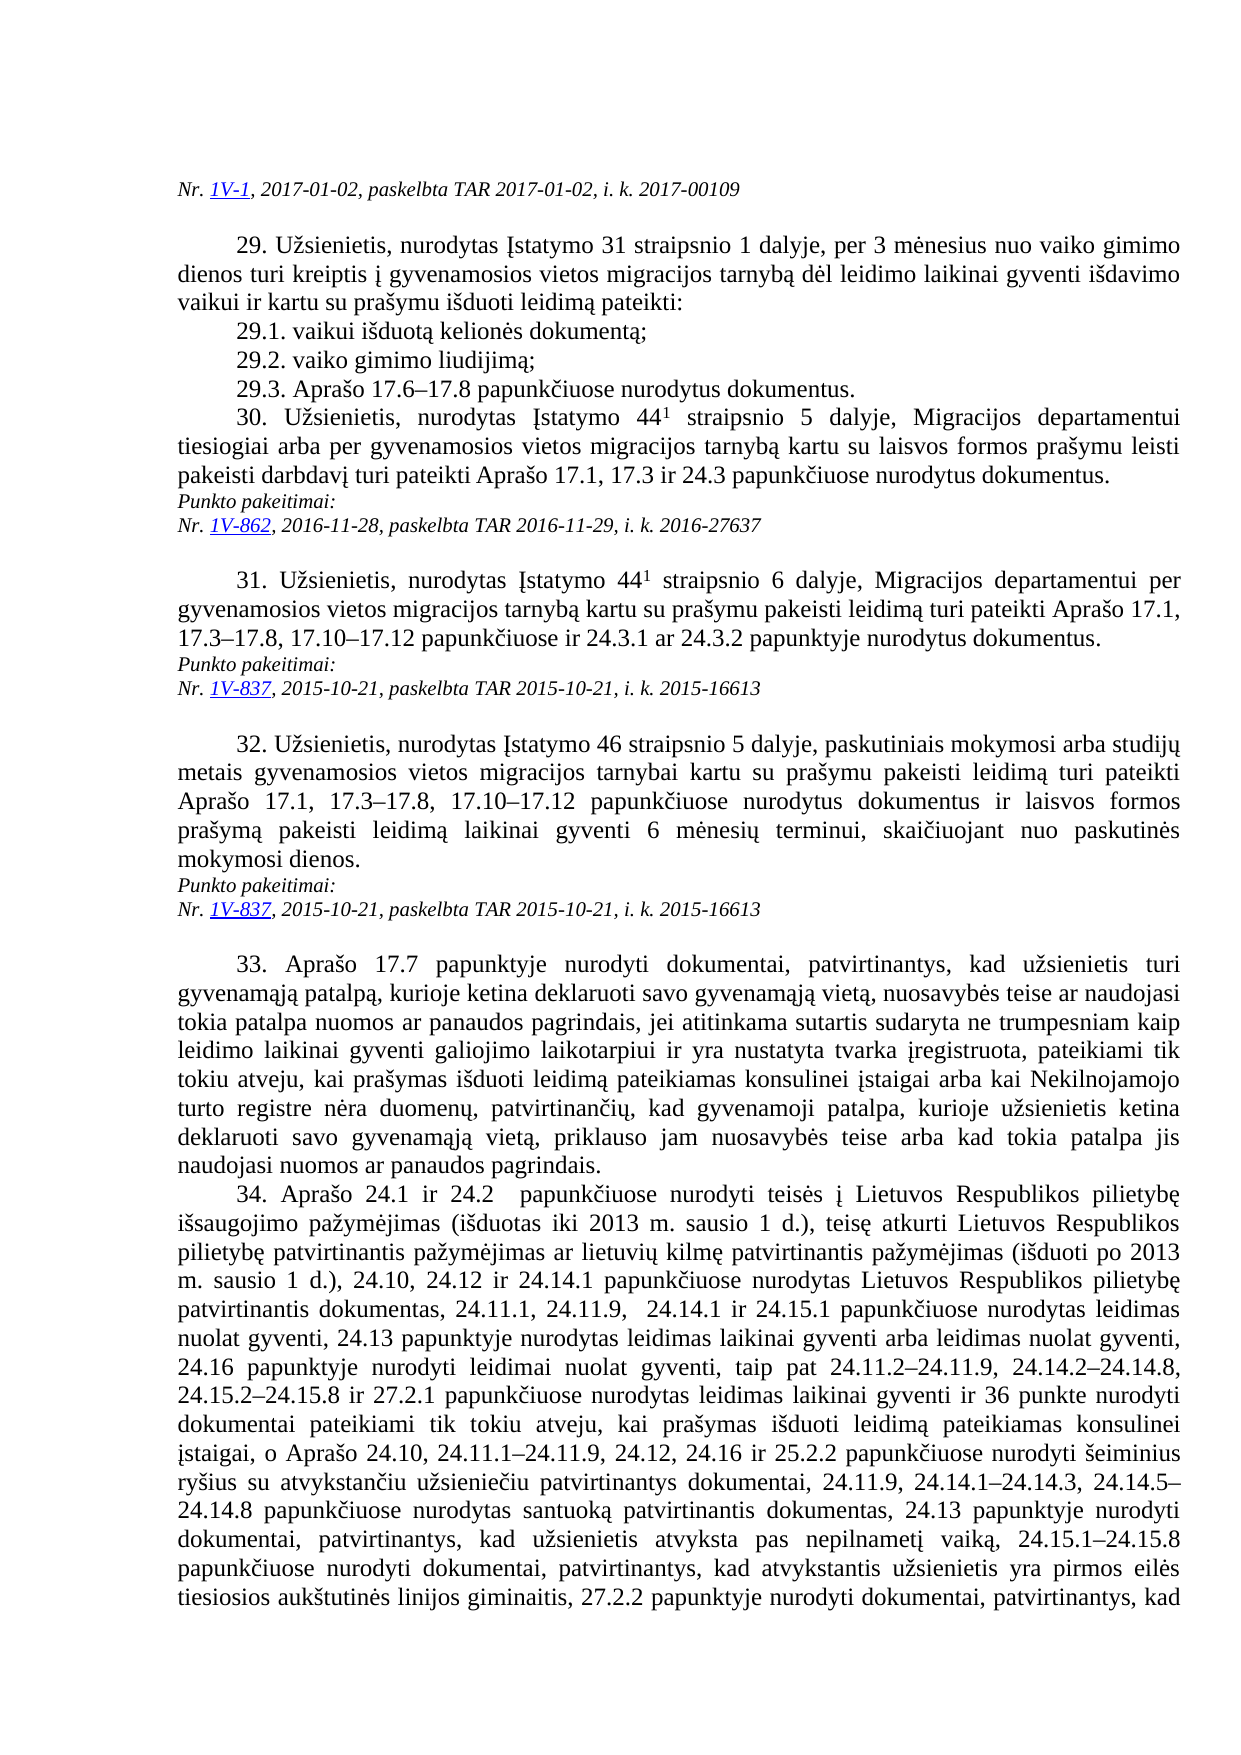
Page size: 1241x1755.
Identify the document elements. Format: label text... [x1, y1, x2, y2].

text 29.3. Aprašo 17.6–17.8 papunkčiuose nurodytus dokumentus. [177, 374, 1181, 402]
text Punkto pakeitimai: [177, 489, 1181, 513]
text 32. Užsienietis, nurodytas Įstatymo 46 straipsnio 5 dalyje, paskutiniais mokymosi arba studijų metais gyvenamosios vietos migracijos tarnybai kartu su prašymu pakeisti leidimą turi pateikti Aprašo 17.1, 17.3–17.8, 17.10–17.12 papunkčiuose nurodytus dokumentus ir laisvos formos prašymą pakeisti leidimą laikinai gyventi 6 mėnesių terminui, skaičiuojant nuo paskutinės mokymosi dienos. [177, 729, 1181, 872]
text 29.2. vaiko gimimo liudijimą; [177, 345, 1181, 374]
text Punkto pakeitimai: [177, 872, 1181, 897]
text Nr. 1V-1, 2017-01-02, paskelbta TAR 2017-01-02, i. k. 2017-00109 [177, 177, 1181, 201]
text Nr. 1V-837, 2015-10-21, paskelbta TAR 2015-10-21, i. k. 2015-16613 [177, 897, 1181, 921]
text Nr. 1V-837, 2015-10-21, paskelbta TAR 2015-10-21, i. k. 2015-16613 [177, 676, 1181, 700]
text 34. Aprašo 24.1 ir 24.2 papunkčiuose nurodyti teisės į Lietuvos Respublikos pilietybę išsaugojimo pažymėjimas (išduotas iki 2013 m. sausio 1 d.), teisę atkurti Lietuvos Respublikos pilietybę patvirtinantis pažymėjimas ar lietuvių kilmę patvirtinantis pažymėjimas (išduoti po 2013 m. sausio 1 d.), 24.10, 24.12 ir 24.14.1 papunkčiuose nurodytas Lietuvos Respublikos pilietybę patvirtinantis dokumentas, 24.11.1, 24.11.9, 24.14.1 ir 24.15.1 papunkčiuose nurodytas leidimas nuolat gyventi, 24.13 papunktyje nurodytas leidimas laikinai gyventi arba leidimas nuolat gyventi, 24.16 papunktyje nurodyti leidimai nuolat gyventi, taip pat 24.11.2–24.11.9, 24.14.2–24.14.8, 24.15.2–24.15.8 ir 27.2.1 papunkčiuose nurodytas leidimas laikinai gyventi ir 36 punkte nurodyti dokumentai pateikiami tik tokiu atveju, kai prašymas išduoti leidimą pateikiamas konsulinei įstaigai, o Aprašo 24.10, 24.11.1–24.11.9, 24.12, 24.16 ir 25.2.2 papunkčiuose nurodyti šeiminius ryšius su atvykstančiu užsieniečiu patvirtinantys dokumentai, 24.11.9, 24.14.1–24.14.3, 24.14.5–24.14.8 papunkčiuose nurodytas santuoką patvirtinantis dokumentas, 24.13 papunktyje nurodyti dokumentai, patvirtinantys, kad užsienietis atvyksta pas nepilnametį vaiką, 24.15.1–24.15.8 papunkčiuose nurodyti dokumentai, patvirtinantys, kad atvykstantis užsienietis yra pirmos eilės tiesiosios aukštutinės linijos giminaitis, 27.2.2 papunktyje nurodyti dokumentai, patvirtinantys, kad [177, 1179, 1181, 1611]
text 29.1. vaikui išduotą kelionės dokumentą; [177, 316, 1181, 345]
text Punkto pakeitimai: [177, 652, 1181, 676]
text 33. Aprašo 17.7 papunktyje nurodyti dokumentai, patvirtinantys, kad užsienietis turi gyvenamąją patalpą, kurioje ketina deklaruoti savo gyvenamąją vietą, nuosavybės teise ar naudojasi tokia patalpa nuomos ar panaudos pagrindais, jei atitinkama sutartis sudaryta ne trumpesniam kaip leidimo laikinai gyventi galiojimo laikotarpiui ir yra nustatyta tvarka įregistruota, pateikiami tik tokiu atveju, kai prašymas išduoti leidimą pateikiamas konsulinei įstaigai arba kai Nekilnojamojo turto registre nėra duomenų, patvirtinančių, kad gyvenamoji patalpa, kurioje užsienietis ketina deklaruoti savo gyvenamąją vietą, priklauso jam nuosavybės teise arba kad tokia patalpa jis naudojasi nuomos ar panaudos pagrindais. [177, 949, 1181, 1179]
text Nr. 1V-862, 2016-11-28, paskelbta TAR 2016-11-29, i. k. 2016-27637 [177, 513, 1181, 537]
text 31. Užsienietis, nurodytas Įstatymo 441 straipsnio 6 dalyje, Migracijos departamentui per gyvenamosios vietos migracijos tarnybą kartu su prašymu pakeisti leidimą turi pateikti Aprašo 17.1, 17.3–17.8, 17.10–17.12 papunkčiuose ir 24.3.1 ar 24.3.2 papunktyje nurodytus dokumentus. [177, 566, 1181, 652]
text 29. Užsienietis, nurodytas Įstatymo 31 straipsnio 1 dalyje, per 3 mėnesius nuo vaiko gimimo dienos turi kreiptis į gyvenamosios vietos migracijos tarnybą dėl leidimo laikinai gyventi išdavimo vaikui ir kartu su prašymu išduoti leidimą pateikti: [177, 230, 1181, 316]
text 30. Užsienietis, nurodytas Įstatymo 441 straipsnio 5 dalyje, Migracijos departamentui tiesiogiai arba per gyvenamosios vietos migracijos tarnybą kartu su laisvos formos prašymu leisti pakeisti darbdavį turi pateikti Aprašo 17.1, 17.3 ir 24.3 papunkčiuose nurodytus dokumentus. [177, 402, 1181, 489]
